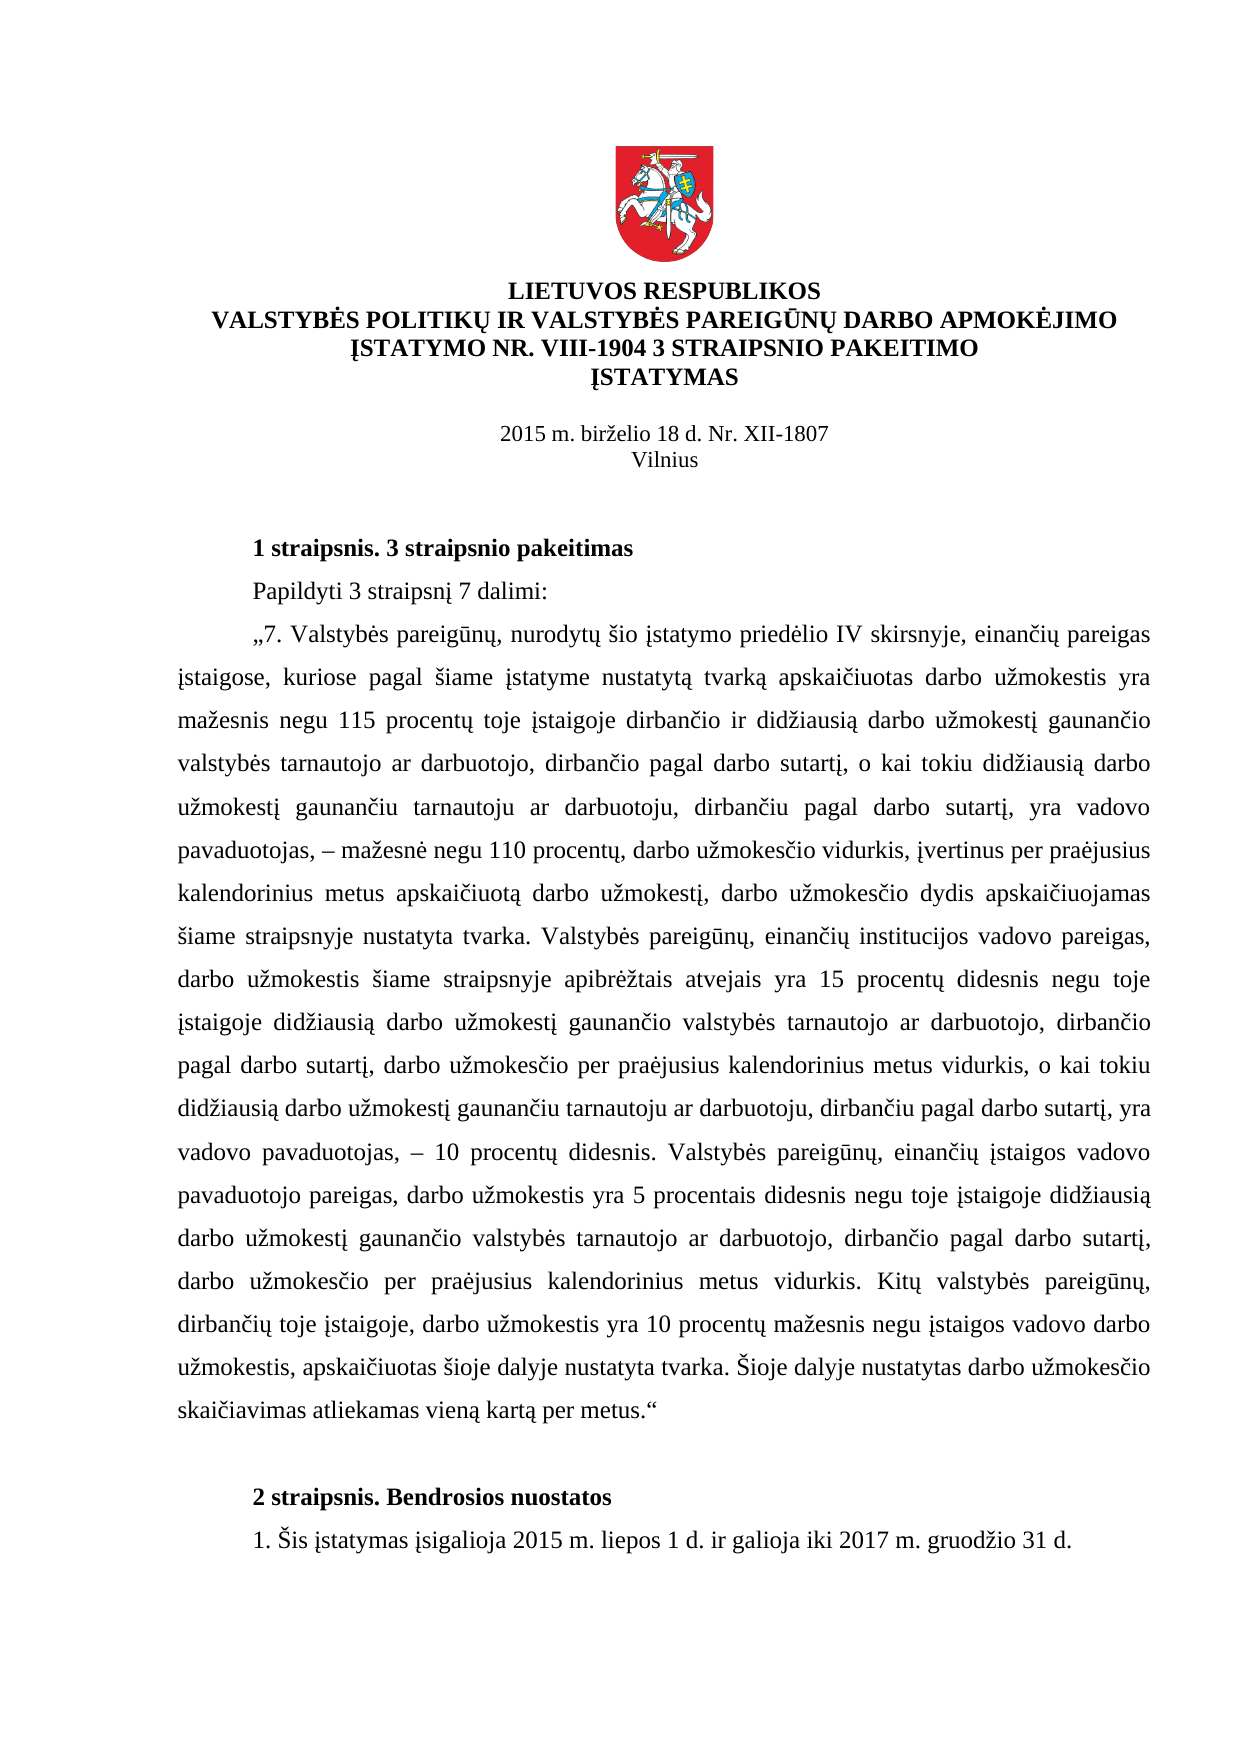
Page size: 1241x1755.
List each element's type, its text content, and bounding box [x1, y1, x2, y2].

text Vilnius [177, 446, 1152, 472]
text LIETUVOS RESPUBLIKOS [177, 276, 1152, 305]
text 2015 m. birželio 18 d. Nr. XII-1807 [177, 420, 1152, 446]
text Papildyti 3 straipsnį 7 dalimi: [177, 576, 1152, 605]
text ĮSTATYMAS [177, 362, 1152, 391]
text VALSTYBĖS POLITIKŲ IR VALSTYBĖS PAREIGŪNŲ DARBO APMOKĖJIMO ĮSTATYMO NR. VIII-1904 3 STRAIPSNIO PAKEITIMO [177, 305, 1152, 362]
text 1. Šis įstatymas įsigalioja 2015 m. liepos 1 d. ir galioja iki 2017 m. gruodžio 31 d. [177, 1525, 1152, 1553]
text 1 straipsnis. 3 straipsnio pakeitimas [177, 533, 1152, 562]
text 2 straipsnis. Bendrosios nuostatos [177, 1482, 1152, 1510]
text „7. Valstybės pareigūnų, nurodytų šio įstatymo priedėlio IV skirsnyje, einančių pareigas įstaigose, kuriose pagal šiame įstatyme nustatytą tvarką apskaičiuotas darbo užmokestis yra mažesnis negu 115 procentų toje įstaigoje dirbančio ir didžiausią darbo užmokestį gaunančio valstybės tarnautojo ar darbuotojo, dirbančio pagal darbo sutartį, o kai tokiu didžiausią darbo užmokestį gaunančiu tarnautoju ar darbuotoju, dirbančiu pagal darbo sutartį, yra vadovo pavaduotojas, – mažesnė negu 110 procentų, darbo užmokesčio vidurkis, įvertinus per praėjusius kalendorinius metus apskaičiuotą darbo užmokestį, darbo užmokesčio dydis apskaičiuojamas šiame straipsnyje nustatyta tvarka. Valstybės pareigūnų, einančių institucijos vadovo pareigas, darbo užmokestis šiame straipsnyje apibrėžtais atvejais yra 15 procentų didesnis negu toje įstaigoje didžiausią darbo užmokestį gaunančio valstybės tarnautojo ar darbuotojo, dirbančio pagal darbo sutartį, darbo užmokesčio per praėjusius kalendorinius metus vidurkis, o kai tokiu didžiausią darbo užmokestį gaunančiu tarnautoju ar darbuotoju, dirbančiu pagal darbo sutartį, yra vadovo pavaduotojas, – 10 procentų didesnis. Valstybės pareigūnų, einančių įstaigos vadovo pavaduotojo pareigas, darbo užmokestis yra 5 procentais didesnis negu toje įstaigoje didžiausią darbo užmokestį gaunančio valstybės tarnautojo ar darbuotojo, dirbančio pagal darbo sutartį, darbo užmokesčio per praėjusius kalendorinius metus vidurkis. Kitų valstybės pareigūnų, dirbančių toje įstaigoje, darbo užmokestis yra 10 procentų mažesnis negu įstaigos vadovo darbo užmokestis, apskaičiuotas šioje dalyje nustatyta tvarka. Šioje dalyje nustatytas darbo užmokesčio skaičiavimas atliekamas vieną kartą per metus.“ [177, 619, 1152, 1424]
